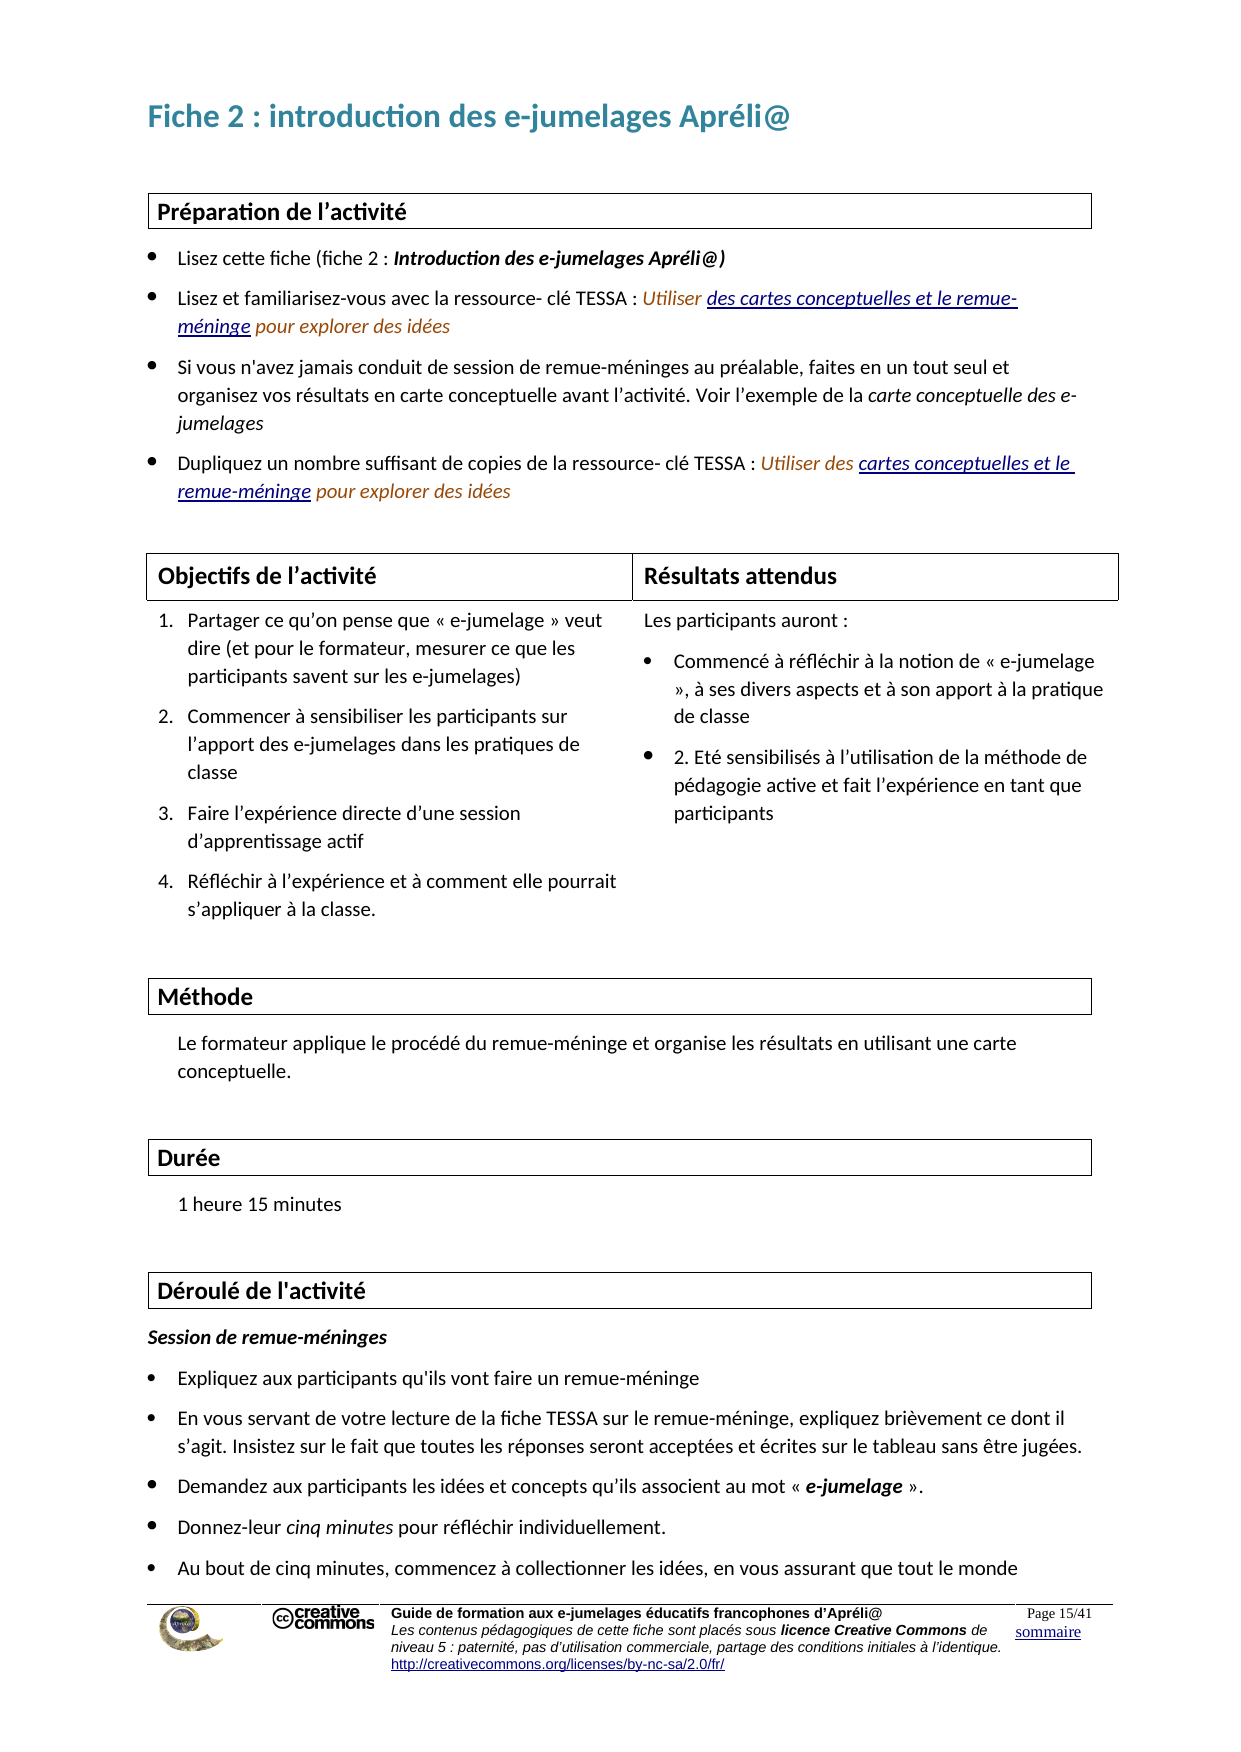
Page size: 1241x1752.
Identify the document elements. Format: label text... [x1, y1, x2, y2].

list Expliquez aux participants qu'ils vont faire un remue-méninge [148, 1365, 1092, 1390]
list Dupliquez un nombre suffisant de copies de la ressource- clé TESSA : Utiliser des cartes conceptuelles et le remue-méninge pour explorer des idées [148, 451, 1092, 504]
text Préparation de l’activité [149, 194, 1091, 228]
list Donnez-leur cinq minutes pour réfléchir individuellement. [148, 1514, 1092, 1540]
text Méthode [149, 979, 1091, 1014]
table_cell Partager ce qu’on pense que « e-jumelage » veut dire (et pour le formateur, mesurer ce que les participants savent sur les e-jumelages) Commencer à sensibiliser les participants sur l’apport des e-jumelages dans les pratiques de classe Faire l’expérience directe d’une session d’apprentissage actif Réfléchir à l’expérience et à comment elle pourrait s’appliquer à la classe. [147, 601, 632, 930]
list Lisez et familiarisez-vous avec la ressource- clé TESSA : Utiliser des cartes conceptuelles et le remue-méninge pour explorer des idées [148, 286, 1092, 339]
list Demandez aux participants les idées et concepts qu’ils associent au mot « e-jumelage ». [148, 1473, 1092, 1499]
text Durée [149, 1140, 1091, 1175]
list Au bout de cinq minutes, commencez à collectionner les idées, en vous assurant que tout le monde [148, 1555, 1092, 1580]
table_header Résultats attendus [633, 554, 1118, 600]
text Fiche 2 : introduction des e-jumelages Apréli@ [148, 95, 1092, 136]
list Lisez cette fiche (fiche 2 : Introduction des e-jumelages Apréli@) [148, 245, 1092, 271]
list Si vous n'avez jamais conduit de session de remue-méninges au préalable, faites en un tout seul et organisez vos résultats en carte conceptuelle avant l’activité. Voir l’exemple de la carte conceptuelle des e-jumelages [148, 354, 1092, 436]
list En vous servant de votre lecture de la fiche TESSA sur le remue-méninge, expliquez brièvement ce dont il s’agit. Insistez sur le fait que toutes les réponses seront acceptées et écrites sur le tableau sans être jugées. [148, 1405, 1092, 1458]
table_cell Les participants auront : Commencé à réfléchir à la notion de « e-jumelage », à ses divers aspects et à son apport à la pratique de classe 2. Eté sensibilisés à l’utilisation de la méthode de pédagogie active et fait l’expérience en tant que participants [633, 601, 1118, 930]
table_header Objectifs de l’activité [147, 554, 632, 600]
text Session de remue-méninges [148, 1324, 1092, 1350]
text Le formateur applique le procédé du remue-méninge et organise les résultats en utilisant une carte conceptuelle. [177, 1030, 1092, 1083]
text Déroulé de l'activité [149, 1273, 1091, 1308]
text 1 heure 15 minutes [177, 1191, 1092, 1217]
